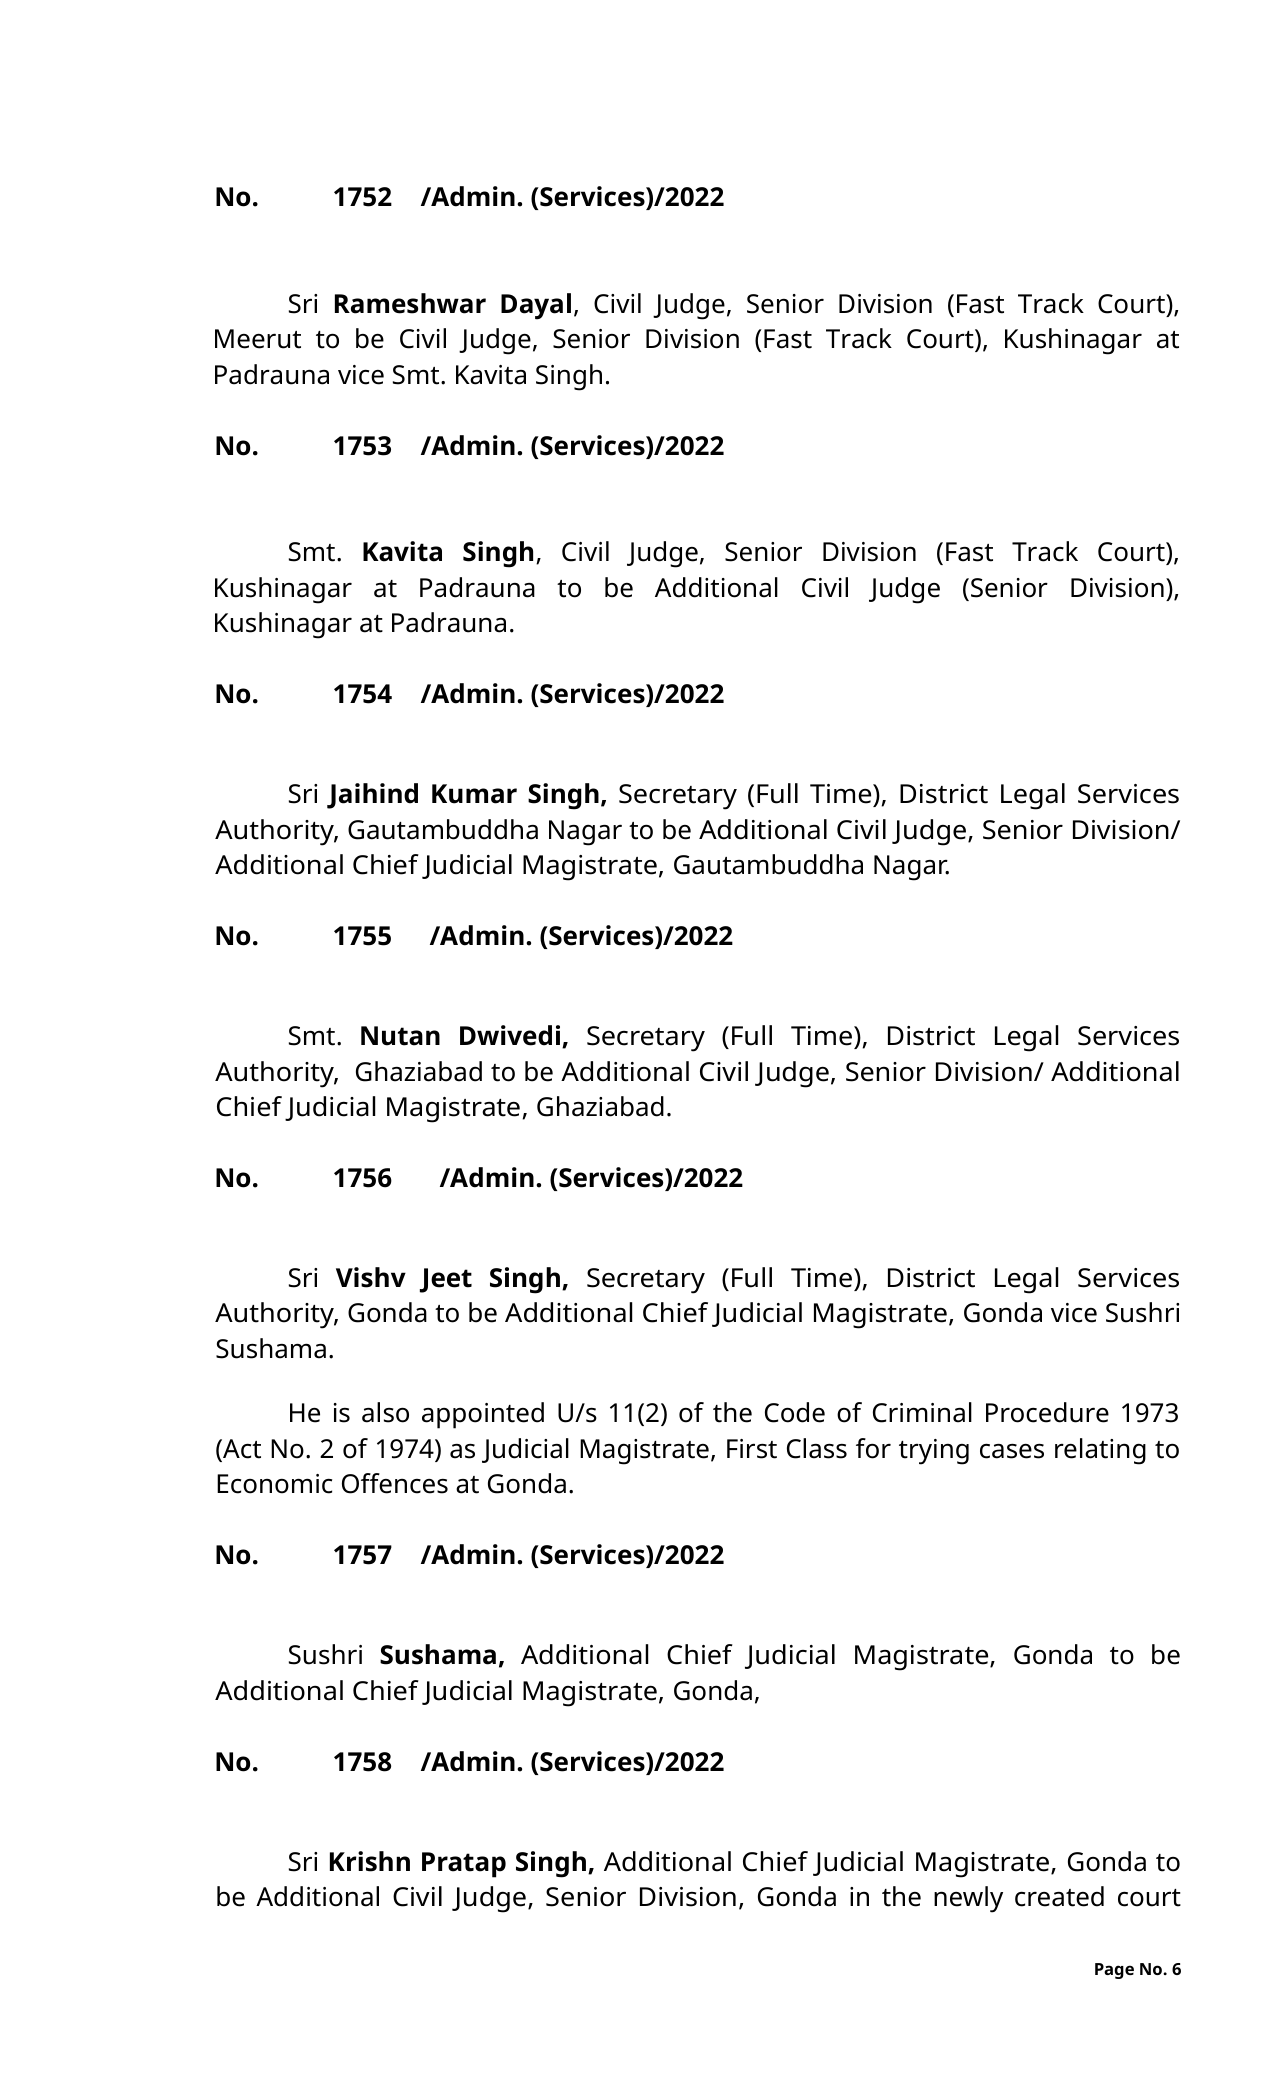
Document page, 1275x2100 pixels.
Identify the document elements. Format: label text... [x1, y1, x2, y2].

table_header [276, 676, 409, 747]
table_header No. [203, 676, 276, 747]
text Sushri Sushama, Additional Chief Judicial Magistrate, Gonda to be Additional Chief Judicial Magistrate, Gonda, [215, 1637, 1181, 1708]
table_header No. [203, 428, 276, 498]
table_header /Admin. (Services)/2022 [418, 918, 756, 989]
text Sri Jaihind Kumar Singh, Secretary (Full Time), District Legal Services Authority, Gautambuddha Nagar to be Additional Civil Judge, Senior Division/ Additional Chief Judicial Magistrate, Gautambuddha Nagar. [215, 776, 1181, 882]
text Sri Vishv Jeet Singh, Secretary (Full Time), District Legal Services Authority, Gonda to be Additional Chief Judicial Magistrate, Gonda vice Sushri Sushama. [215, 1259, 1181, 1366]
table_header No. [203, 918, 276, 989]
table_header [276, 1537, 409, 1608]
table_header No. [203, 1537, 276, 1608]
table_header /Admin. (Services)/2022 [409, 179, 756, 250]
table_header [276, 428, 409, 498]
table_header /Admin. (Services)/2022 [428, 1160, 756, 1231]
text Sri Krishn Pratap Singh, Additional Chief Judicial Magistrate, Gonda to be Additional Civil Judge, Senior Division, Gonda in the newly created court [215, 1843, 1181, 1914]
text Sri Rameshwar Dayal, Civil Judge, Senior Division (Fast Track Court), Meerut to be Civil Judge, Senior Division (Fast Track Court), Kushinagar at Padrauna vice Smt. Kavita Singh. [212, 285, 1181, 392]
table_header [276, 179, 409, 250]
table_header /Admin. (Services)/2022 [409, 428, 756, 498]
text Smt. Kavita Singh, Civil Judge, Senior Division (Fast Track Court), Kushinagar at Padrauna to be Additional Civil Judge (Senior Division), Kushinagar at Padrauna. [212, 534, 1181, 641]
table_header [276, 918, 418, 989]
table_header No. [203, 179, 276, 250]
table_header [276, 1743, 409, 1814]
table_header /Admin. (Services)/2022 [409, 676, 756, 747]
table_header /Admin. (Services)/2022 [409, 1743, 756, 1814]
table_header No. [203, 1160, 276, 1231]
table_header /Admin. (Services)/2022 [409, 1537, 756, 1608]
table_header [276, 1160, 428, 1231]
text He is also appointed U/s 11(2) of the Code of Criminal Procedure 1973 (Act No. 2 of 1974) as Judicial Magistrate, First Class for trying cases relating to Economic Offences at Gonda. [215, 1395, 1181, 1501]
text Smt. Nutan Dwivedi, Secretary (Full Time), District Legal Services Authority, Ghaziabad to be Additional Civil Judge, Senior Division/ Additional Chief Judicial Magistrate, Ghaziabad. [215, 1018, 1181, 1124]
table_header No. [203, 1743, 276, 1814]
